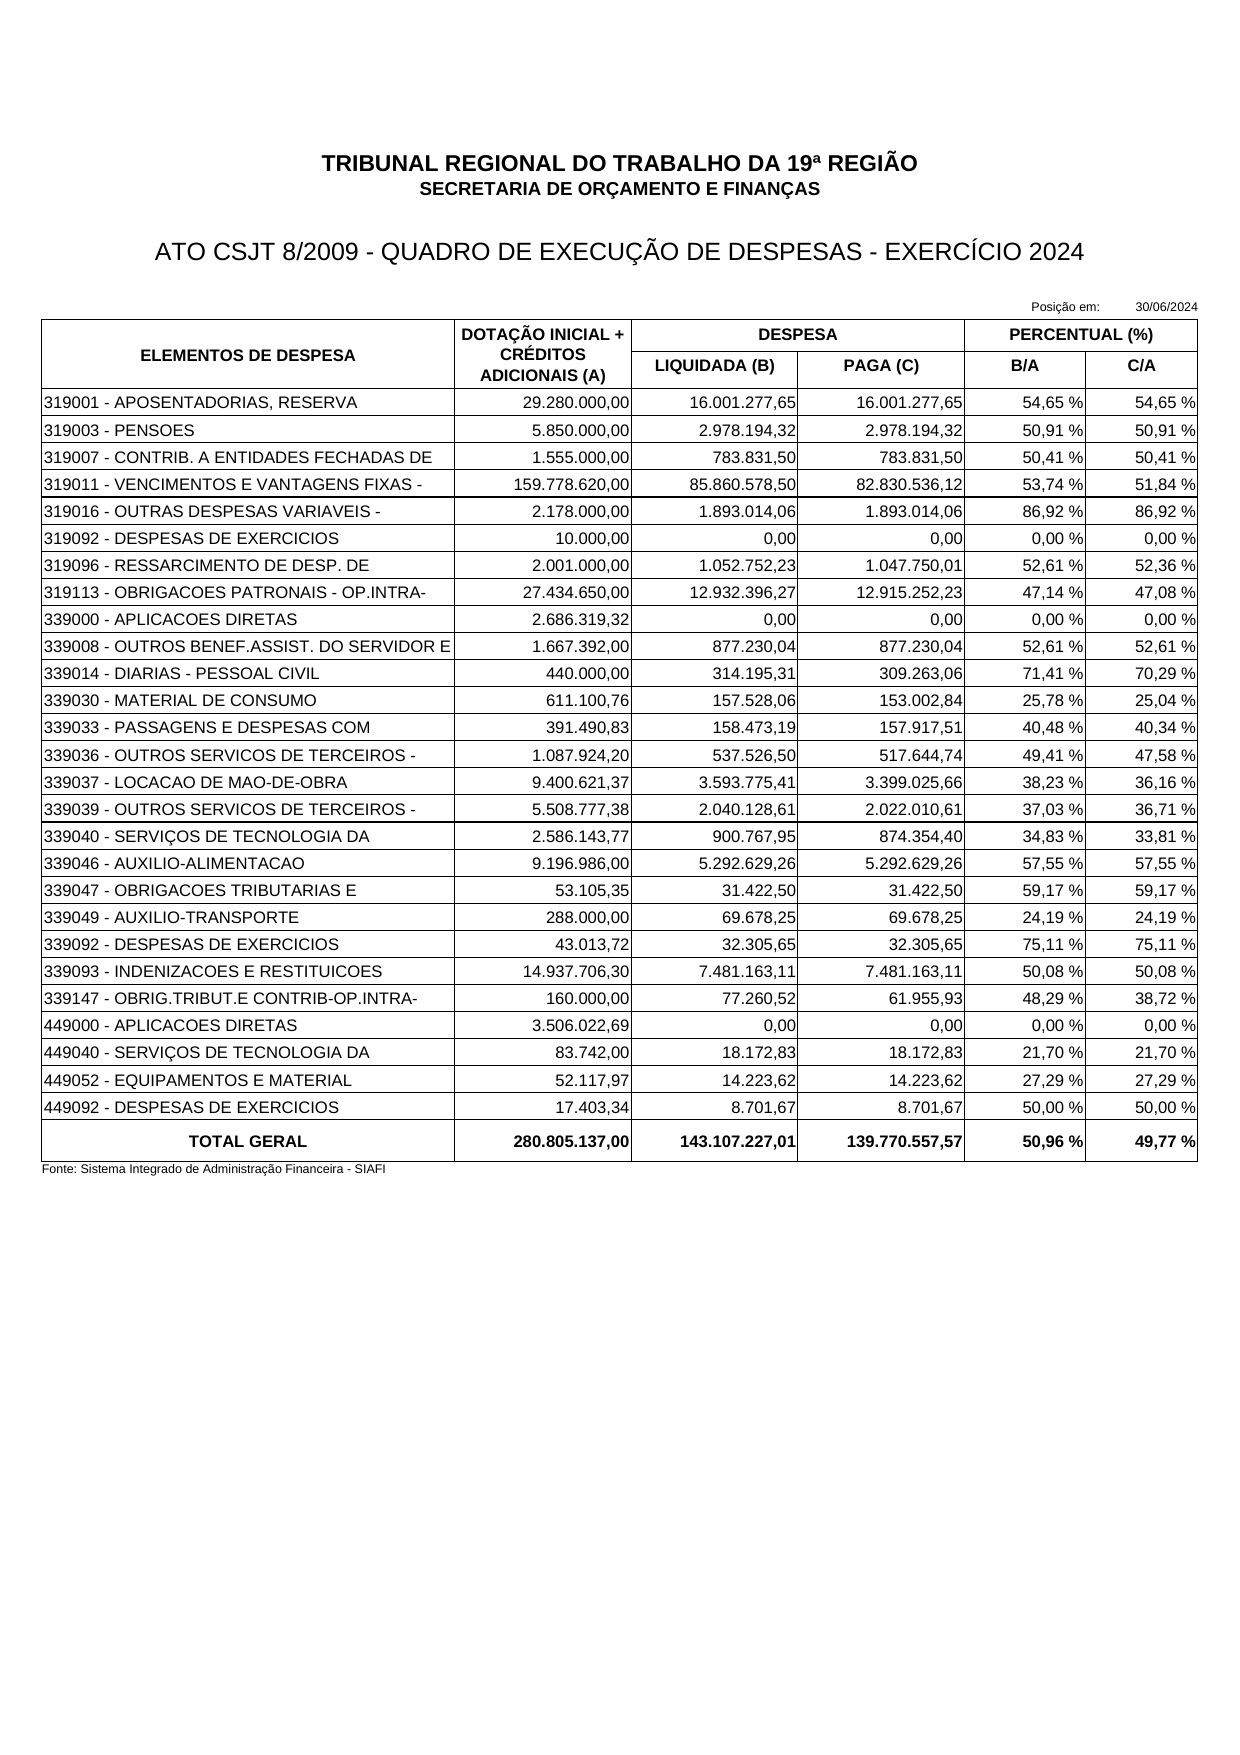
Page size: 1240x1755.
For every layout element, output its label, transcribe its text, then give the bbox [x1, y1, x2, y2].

table_cell 339030 - MATERIAL DE CONSUMO [42, 687, 454, 713]
table_cell 783.831,50 [798, 443, 964, 469]
table_cell 877.230,04 [632, 633, 797, 659]
table_cell 139.770.557,57 [798, 1120, 964, 1161]
table_cell 18.172,83 [798, 1039, 964, 1065]
table_cell 57,55 % [1086, 850, 1197, 876]
table_cell 339037 - LOCACAO DE MAO-DE-OBRA [42, 768, 454, 794]
table_cell 52,61 % [965, 552, 1085, 578]
table_cell 12.915.252,23 [798, 579, 964, 605]
table_cell 36,16 % [1086, 768, 1197, 794]
table_cell 3.399.025,66 [798, 768, 964, 794]
table_cell 82.830.536,12 [798, 470, 964, 496]
table_cell 319001 - APOSENTADORIAS, RESERVA [42, 389, 454, 415]
table_cell 33,81 % [1086, 823, 1197, 848]
table_cell 21,70 % [1086, 1039, 1197, 1065]
table_cell 77.260,52 [632, 985, 797, 1011]
table_cell 1.087.924,20 [455, 741, 631, 767]
table_cell 319113 - OBRIGACOES PATRONAIS - OP.INTRA- [42, 579, 454, 605]
table_cell LIQUIDADA (B) [632, 352, 797, 388]
table_cell 47,58 % [1086, 741, 1197, 767]
table_cell 14.223,62 [632, 1066, 797, 1092]
table_cell 0,00 [632, 1012, 797, 1038]
table_cell 877.230,04 [798, 633, 964, 659]
table_cell 339008 - OUTROS BENEF.ASSIST. DO SERVIDOR E [42, 633, 454, 659]
table_cell 50,91 % [1086, 416, 1197, 442]
table_cell 50,00 % [1086, 1093, 1197, 1119]
table_cell 0,00 [632, 525, 797, 551]
table_cell 339000 - APLICACOES DIRETAS [42, 606, 454, 632]
table_cell 43.013,72 [455, 931, 631, 957]
table_cell 2.978.194,32 [798, 416, 964, 442]
table_cell 83.742,00 [455, 1039, 631, 1065]
table_cell 2.586.143,77 [455, 823, 631, 848]
table_header DESPESA [632, 320, 964, 351]
table_cell 0,00 [632, 606, 797, 632]
table_cell 31.422,50 [798, 877, 964, 903]
table_cell 611.100,76 [455, 687, 631, 713]
table_cell 339147 - OBRIG.TRIBUT.E CONTRIB-OP.INTRA- [42, 985, 454, 1011]
table_cell 16.001.277,65 [632, 389, 797, 415]
table_cell 48,29 % [965, 985, 1085, 1011]
table_cell 61.955,93 [798, 985, 964, 1011]
table_cell 16.001.277,65 [798, 389, 964, 415]
table_cell 27,29 % [965, 1066, 1085, 1092]
table_cell 1.667.392,00 [455, 633, 631, 659]
table_cell 69.678,25 [798, 904, 964, 930]
table_cell 52,61 % [1086, 633, 1197, 659]
table_cell 24,19 % [1086, 904, 1197, 930]
table_cell 21,70 % [965, 1039, 1085, 1065]
table_cell 319096 - RESSARCIMENTO DE DESP. DE [42, 552, 454, 578]
table_cell 32.305,65 [798, 931, 964, 957]
table_cell 0,00 % [1086, 525, 1197, 551]
table_cell 50,08 % [965, 958, 1085, 984]
table_cell 339047 - OBRIGACOES TRIBUTARIAS E [42, 877, 454, 903]
table_cell 5.850.000,00 [455, 416, 631, 442]
table_cell 75,11 % [1086, 931, 1197, 957]
table_cell 86,92 % [965, 498, 1085, 523]
table_cell 319003 - PENSOES [42, 416, 454, 442]
subtitle ATO CSJT 8/2009 - QUADRO DE EXECUÇÃO DE DESPESAS - EXERCÍCIO 2024 [42, 237, 1198, 266]
table_cell 50,08 % [1086, 958, 1197, 984]
table_cell 34,83 % [965, 823, 1085, 848]
table_cell 0,00 % [965, 606, 1085, 632]
table_cell 69.678,25 [632, 904, 797, 930]
table_cell 288.000,00 [455, 904, 631, 930]
table_cell 1.555.000,00 [455, 443, 631, 469]
table_cell 17.403,34 [455, 1093, 631, 1119]
table_cell 50,96 % [965, 1120, 1085, 1161]
table_cell 49,41 % [965, 741, 1085, 767]
table_cell 0,00 [798, 1012, 964, 1038]
table_cell 10.000,00 [455, 525, 631, 551]
table_cell 7.481.163,11 [632, 958, 797, 984]
table_cell 1.893.014,06 [632, 498, 797, 523]
table_cell 50,91 % [965, 416, 1085, 442]
table_cell 5.292.629,26 [798, 850, 964, 876]
table_cell 0,00 [798, 525, 964, 551]
table_cell 783.831,50 [632, 443, 797, 469]
table_header DOTAÇÃO INICIAL + CRÉDITOS ADICIONAIS (A) [455, 320, 631, 388]
table_cell 52,61 % [965, 633, 1085, 659]
table_cell 449052 - EQUIPAMENTOS E MATERIAL [42, 1066, 454, 1092]
table_cell 2.022.010,61 [798, 795, 964, 821]
table_cell 449000 - APLICACOES DIRETAS [42, 1012, 454, 1038]
table_cell 25,78 % [965, 687, 1085, 713]
table_cell 900.767,95 [632, 823, 797, 848]
table_cell 86,92 % [1086, 498, 1197, 523]
table_cell 2.040.128,61 [632, 795, 797, 821]
table_cell 3.506.022,69 [455, 1012, 631, 1038]
table_cell 25,04 % [1086, 687, 1197, 713]
table_cell 143.107.227,01 [632, 1120, 797, 1161]
table_cell 339092 - DESPESAS DE EXERCICIOS [42, 931, 454, 957]
table_cell PAGA (C) [798, 352, 964, 388]
table_cell 36,71 % [1086, 795, 1197, 821]
table_cell 157.528,06 [632, 687, 797, 713]
table_cell 339039 - OUTROS SERVICOS DE TERCEIROS - [42, 795, 454, 821]
table_cell 50,00 % [965, 1093, 1085, 1119]
table_cell 47,14 % [965, 579, 1085, 605]
table_cell 2.178.000,00 [455, 498, 631, 523]
table_cell 2.978.194,32 [632, 416, 797, 442]
table_cell 53.105,35 [455, 877, 631, 903]
table_cell TOTAL GERAL [42, 1120, 454, 1161]
table_cell 37,03 % [965, 795, 1085, 821]
table_cell C/A [1086, 352, 1197, 388]
table_cell 32.305,65 [632, 931, 797, 957]
table_cell 50,41 % [1086, 443, 1197, 469]
table_cell 319011 - VENCIMENTOS E VANTAGENS FIXAS - [42, 470, 454, 496]
table_cell 309.263,06 [798, 660, 964, 686]
table_cell 319016 - OUTRAS DESPESAS VARIAVEIS - [42, 498, 454, 523]
table_cell 7.481.163,11 [798, 958, 964, 984]
table_cell 1.047.750,01 [798, 552, 964, 578]
table_cell 31.422,50 [632, 877, 797, 903]
table_cell 319092 - DESPESAS DE EXERCICIOS [42, 525, 454, 551]
table_cell 391.490,83 [455, 714, 631, 740]
table_cell 59,17 % [965, 877, 1085, 903]
table_cell 27.434.650,00 [455, 579, 631, 605]
table_cell 339033 - PASSAGENS E DESPESAS COM [42, 714, 454, 740]
table_cell 5.508.777,38 [455, 795, 631, 821]
table_cell 2.686.319,32 [455, 606, 631, 632]
table_cell 537.526,50 [632, 741, 797, 767]
table_cell 0,00 % [965, 1012, 1085, 1038]
table_cell 339036 - OUTROS SERVICOS DE TERCEIROS - [42, 741, 454, 767]
table_cell 52,36 % [1086, 552, 1197, 578]
text TRIBUNAL REGIONAL DO TRABALHO DA 19ª REGIÃO [42, 150, 1198, 176]
text Fonte: Sistema Integrado de Administração Financeira - SIAFI [42, 1162, 1198, 1176]
table_cell 52.117,97 [455, 1066, 631, 1092]
table_cell 0,00 % [1086, 606, 1197, 632]
table_cell 2.001.000,00 [455, 552, 631, 578]
table_cell 339014 - DIARIAS - PESSOAL CIVIL [42, 660, 454, 686]
table_header ELEMENTOS DE DESPESA [42, 320, 454, 388]
table_cell 50,41 % [965, 443, 1085, 469]
table_cell 5.292.629,26 [632, 850, 797, 876]
table_cell 0,00 [798, 606, 964, 632]
table_cell 38,72 % [1086, 985, 1197, 1011]
table_cell 339046 - AUXILIO-ALIMENTACAO [42, 850, 454, 876]
table_cell 14.223,62 [798, 1066, 964, 1092]
table_cell 159.778.620,00 [455, 470, 631, 496]
table_cell 54,65 % [1086, 389, 1197, 415]
table_cell 57,55 % [965, 850, 1085, 876]
table_cell 1.052.752,23 [632, 552, 797, 578]
text Posição em: 30/06/2024 [42, 289, 1198, 317]
table_cell 49,77 % [1086, 1120, 1197, 1161]
table_cell 71,41 % [965, 660, 1085, 686]
table_cell 51,84 % [1086, 470, 1197, 496]
text SECRETARIA DE ORÇAMENTO E FINANÇAS [42, 178, 1198, 200]
table_cell 158.473,19 [632, 714, 797, 740]
table_cell 517.644,74 [798, 741, 964, 767]
table_cell 54,65 % [965, 389, 1085, 415]
table_cell 280.805.137,00 [455, 1120, 631, 1161]
table_cell 12.932.396,27 [632, 579, 797, 605]
table_cell 339040 - SERVIÇOS DE TECNOLOGIA DA [42, 823, 454, 848]
table_cell 319007 - CONTRIB. A ENTIDADES FECHADAS DE [42, 443, 454, 469]
table_cell 1.893.014,06 [798, 498, 964, 523]
table_cell 153.002,84 [798, 687, 964, 713]
table_cell 40,48 % [965, 714, 1085, 740]
table_cell 75,11 % [965, 931, 1085, 957]
table_cell 160.000,00 [455, 985, 631, 1011]
table_cell 14.937.706,30 [455, 958, 631, 984]
table_cell 8.701,67 [798, 1093, 964, 1119]
table_cell 339093 - INDENIZACOES E RESTITUICOES [42, 958, 454, 984]
table_cell 339049 - AUXILIO-TRANSPORTE [42, 904, 454, 930]
table_cell 18.172,83 [632, 1039, 797, 1065]
table_cell 9.400.621,37 [455, 768, 631, 794]
table_cell 0,00 % [1086, 1012, 1197, 1038]
table_cell 27,29 % [1086, 1066, 1197, 1092]
table_cell 449092 - DESPESAS DE EXERCICIOS [42, 1093, 454, 1119]
table_cell 29.280.000,00 [455, 389, 631, 415]
table_cell 9.196.986,00 [455, 850, 631, 876]
table_cell 40,34 % [1086, 714, 1197, 740]
table_header PERCENTUAL (%) [965, 320, 1197, 351]
table_cell 0,00 % [965, 525, 1085, 551]
table_cell 53,74 % [965, 470, 1085, 496]
table_cell 3.593.775,41 [632, 768, 797, 794]
table_cell 24,19 % [965, 904, 1085, 930]
table_cell 85.860.578,50 [632, 470, 797, 496]
table_cell 874.354,40 [798, 823, 964, 848]
table_cell B/A [965, 352, 1085, 388]
table_cell 314.195,31 [632, 660, 797, 686]
table_cell 59,17 % [1086, 877, 1197, 903]
table_cell 449040 - SERVIÇOS DE TECNOLOGIA DA [42, 1039, 454, 1065]
table_cell 157.917,51 [798, 714, 964, 740]
table_cell 8.701,67 [632, 1093, 797, 1119]
table_cell 47,08 % [1086, 579, 1197, 605]
table_cell 38,23 % [965, 768, 1085, 794]
table_cell 70,29 % [1086, 660, 1197, 686]
table_cell 440.000,00 [455, 660, 631, 686]
